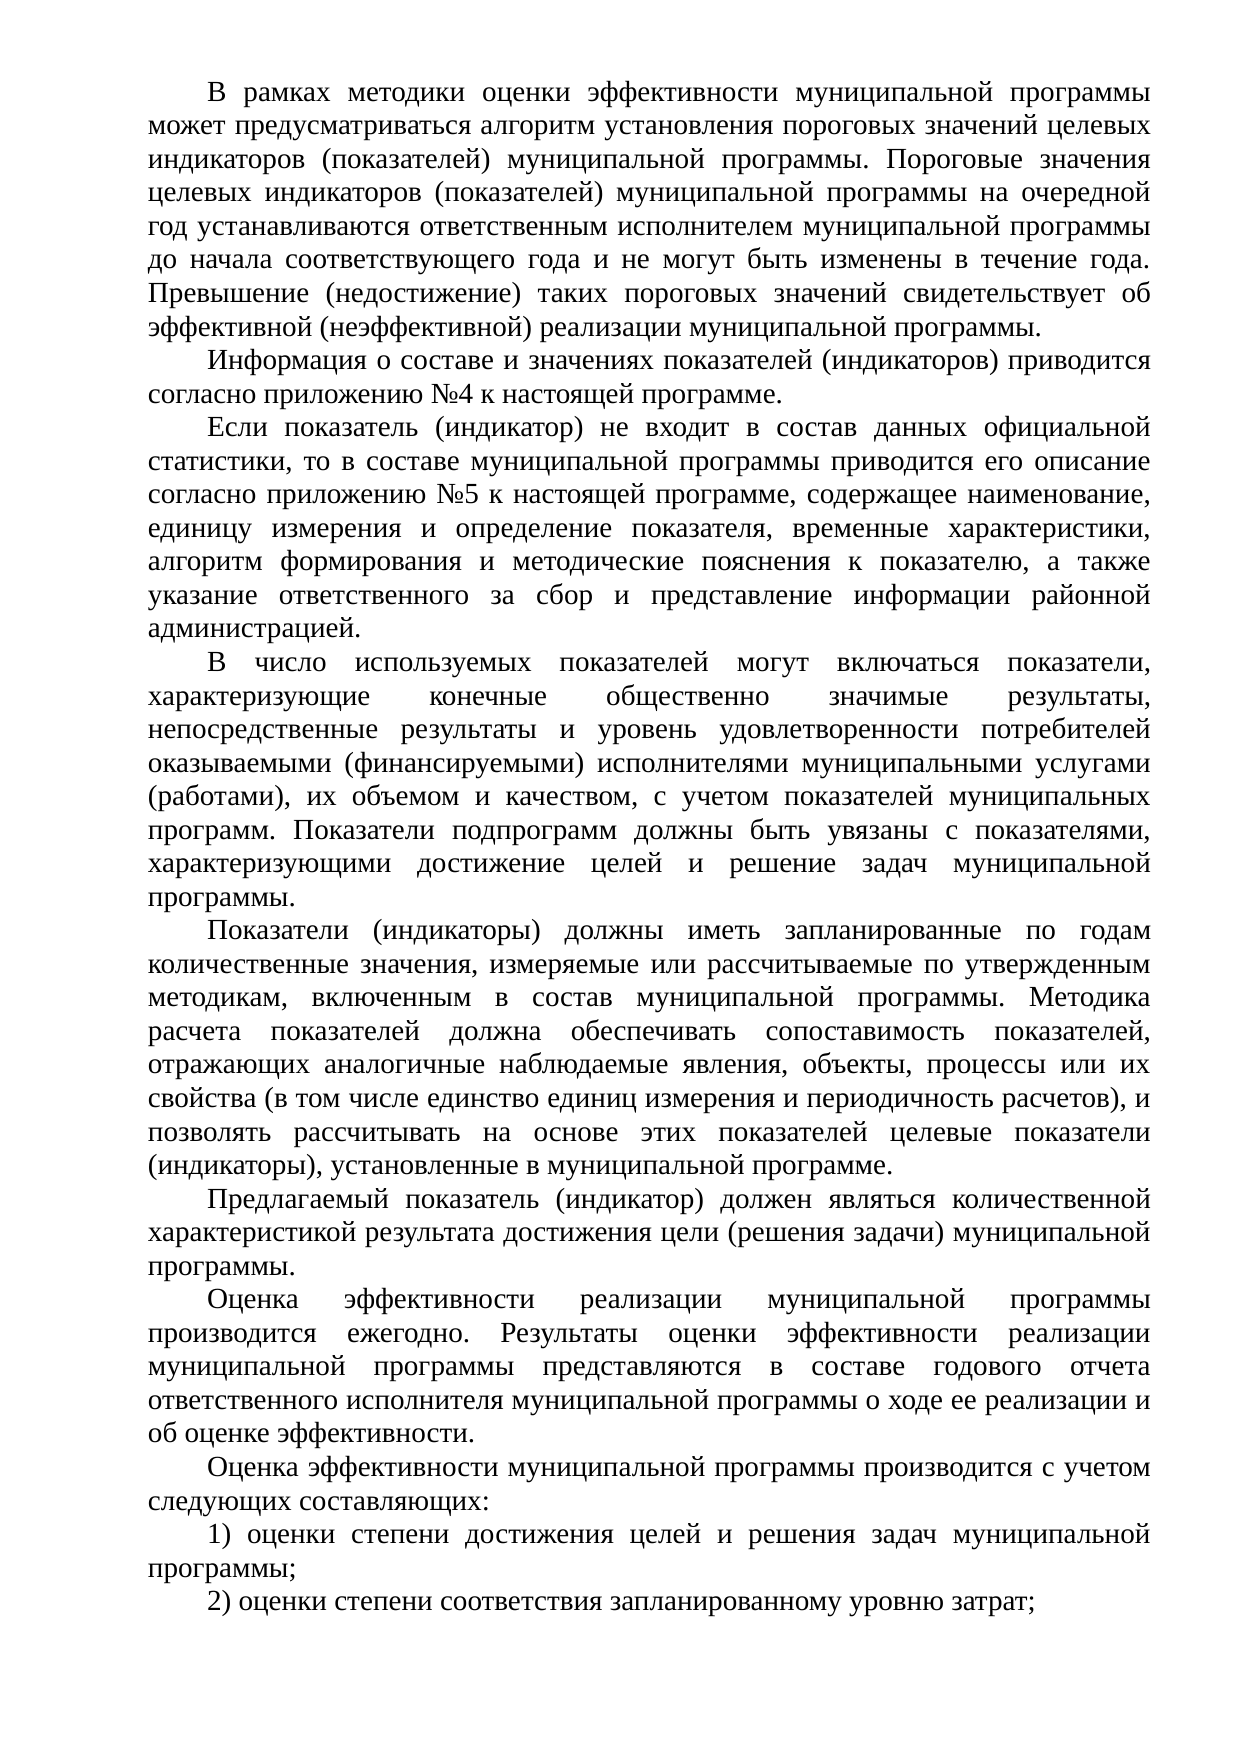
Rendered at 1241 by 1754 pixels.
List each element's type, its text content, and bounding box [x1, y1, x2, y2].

text Показатели (индикаторы) должны иметь запланированные по годам количественные значения, измеряемые или рассчитываемые по утвержденным методикам, включенным в состав муниципальной программы. Методика расчета показателей должна обеспечивать сопоставимость показателей, отражающих аналогичные наблюдаемые явления, объекты, процессы или их свойства (в том числе единство единиц измерения и периодичность расчетов), и позволять рассчитывать на основе этих показателей целевые показатели (индикаторы), установленные в муниципальной программе. [148, 912, 1152, 1181]
text 2) оценки степени соответствия запланированному уровню затрат; [148, 1583, 1152, 1617]
text 1) оценки степени достижения целей и решения задач муниципальной программы; [148, 1516, 1152, 1583]
text В число используемых показателей могут включаться показатели, характеризующие конечные общественно значимые результаты, непосредственные результаты и уровень удовлетворенности потребителей оказываемыми (финансируемыми) исполнителями муниципальными услугами (работами), их объемом и качеством, с учетом показателей муниципальных программ. Показатели подпрограмм должны быть увязаны с показателями, характеризующими достижение целей и решение задач муниципальной программы. [148, 644, 1152, 912]
text В рамках методики оценки эффективности муниципальной программы может предусматриваться алгоритм установления пороговых значений целевых индикаторов (показателей) муниципальной программы. Пороговые значения целевых индикаторов (показателей) муниципальной программы на очередной год устанавливаются ответственным исполнителем муниципальной программы до начала соответствующего года и не могут быть изменены в течение года. Превышение (недостижение) таких пороговых значений свидетельствует об эффективной (неэффективной) реализации муниципальной программы. [148, 74, 1152, 342]
text Оценка эффективности муниципальной программы производится с учетом следующих составляющих: [148, 1449, 1152, 1516]
text Оценка эффективности реализации муниципальной программы производится ежегодно. Результаты оценки эффективности реализации муниципальной программы представляются в составе годового отчета ответственного исполнителя муниципальной программы о ходе ее реализации и об оценке эффективности. [148, 1281, 1152, 1449]
text Информация о составе и значениях показателей (индикаторов) приводится согласно приложению №4 к настоящей программе. [148, 342, 1152, 409]
text Предлагаемый показатель (индикатор) должен являться количественной характеристикой результата достижения цели (решения задачи) муниципальной программы. [148, 1181, 1152, 1281]
text Если показатель (индикатор) не входит в состав данных официальной статистики, то в составе муниципальной программы приводится его описание согласно приложению №5 к настоящей программе, содержащее наименование, единицу измерения и определение показателя, временные характеристики, алгоритм формирования и методические пояснения к показателю, а также указание ответственного за сбор и представление информации районной администрацией. [148, 409, 1152, 644]
